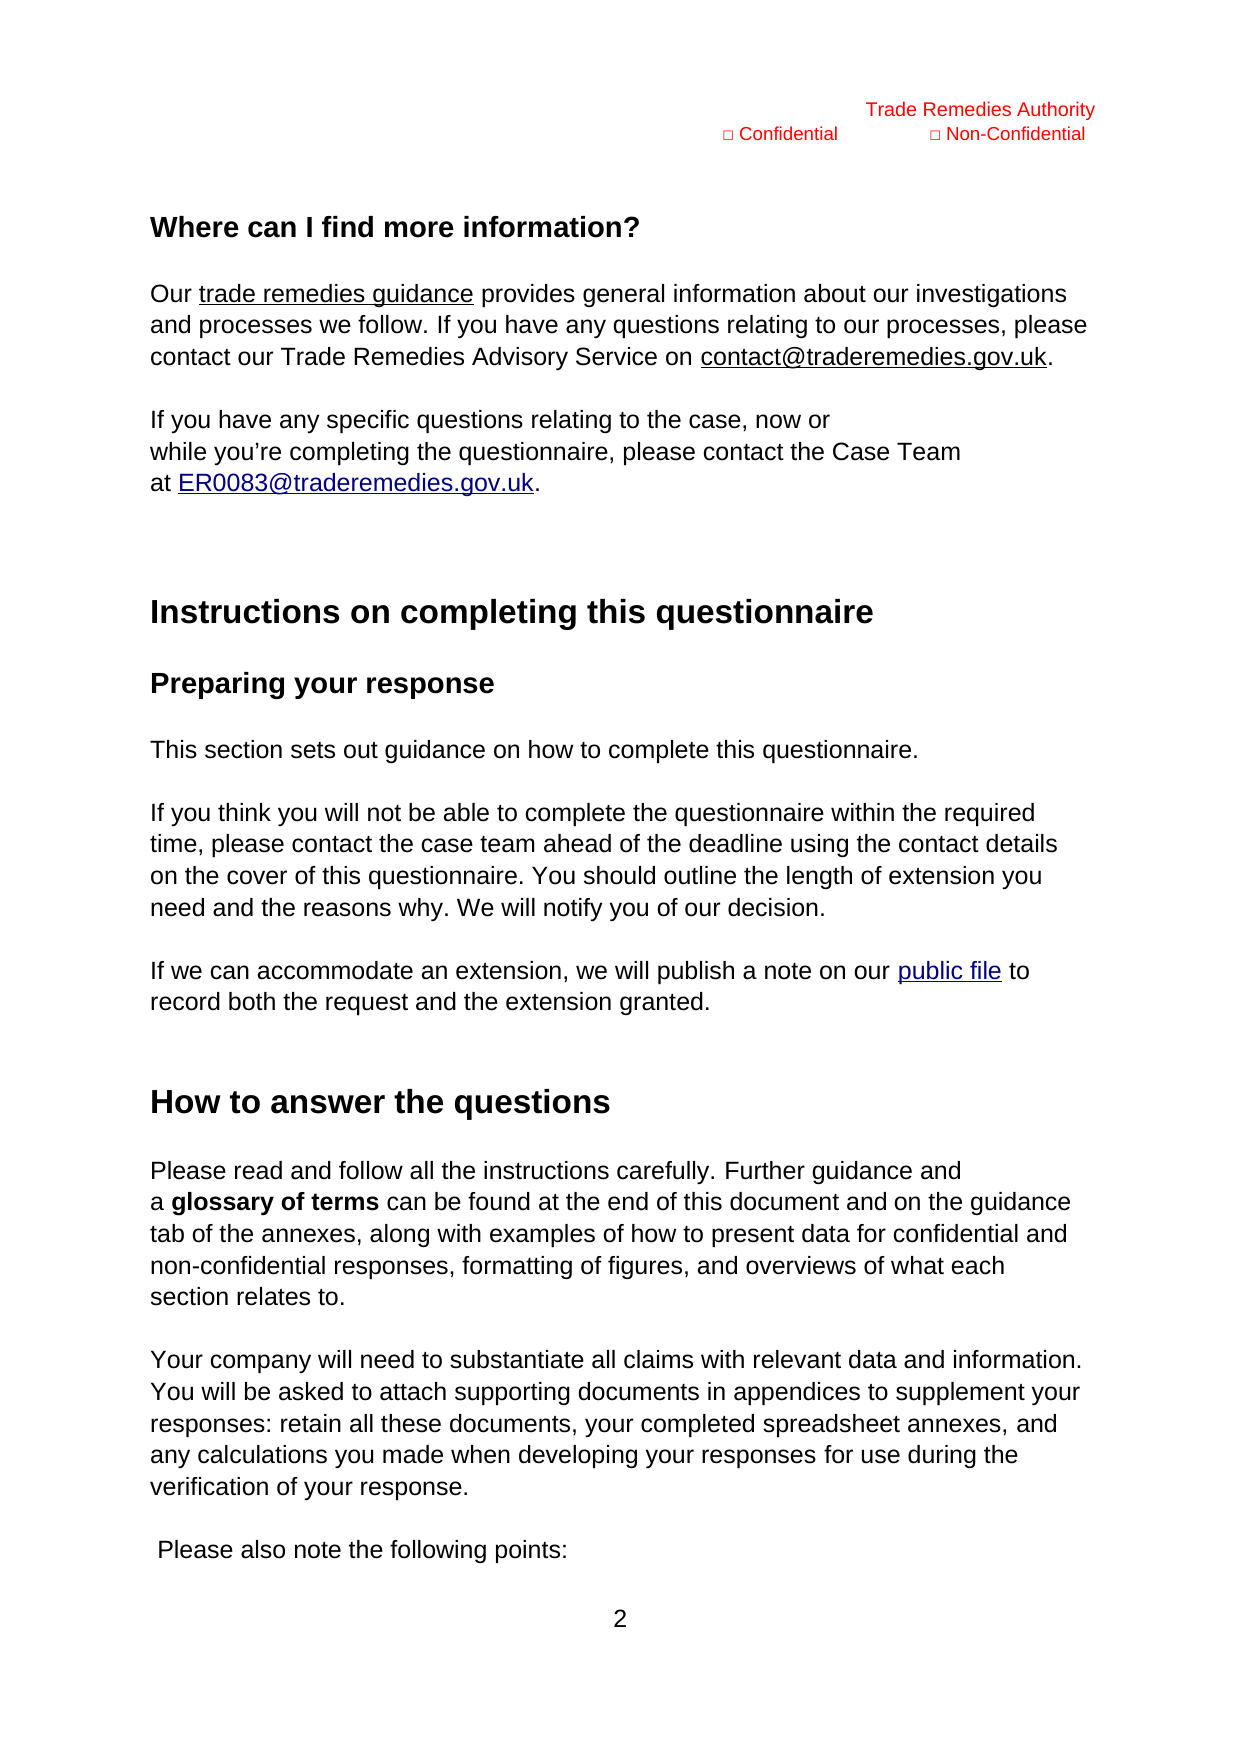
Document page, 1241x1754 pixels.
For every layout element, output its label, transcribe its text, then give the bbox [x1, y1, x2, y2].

text How to answer the questions [150, 1082, 1090, 1120]
text If we can accommodate an extension, we will publish a note on our public file to record both the request and the extension granted. [150, 956, 1090, 1016]
text If you have any specific questions relating to the case, now or while you’re completing the questionnaire, please contact the Case Team at ER0083@traderemedies.gov.uk. [150, 405, 1090, 497]
text This section sets out guidance on how to complete this questionnaire. [150, 735, 1090, 763]
text Where can I find more information? [150, 210, 1090, 244]
text Preparing your response [150, 666, 1090, 700]
text If you think you will not be able to complete the questionnaire within the required time, please contact the case team ahead of the deadline using the contact details on the cover of this questionnaire. You should outline the length of extension you need and the reasons why. We will notify you of our decision. [150, 798, 1090, 921]
text Please also note the following points: [150, 1535, 1090, 1564]
text Our trade remedies guidance provides general information about our investigations and processes we follow. If you have any questions relating to our processes, please contact our Trade Remedies Advisory Service on contact@traderemedies.gov.uk. [150, 279, 1090, 371]
subtitle Instructions on completing this questionnaire [150, 593, 1090, 631]
text Please read and follow all the instructions carefully. Further guidance and a glossary of terms can be found at the end of this document and on the guidance tab of the annexes, along with examples of how to present data for confidential and non-confidential responses, formatting of figures, and overviews of what each section relates to. [150, 1156, 1090, 1311]
text Your company will need to substantiate all claims with relevant data and information. You will be asked to attach supporting documents in appendices to supplement your responses: retain all these documents, your completed spreadsheet annexes, and any calculations you made when developing your responses for use during the verification of your response. [150, 1346, 1090, 1501]
